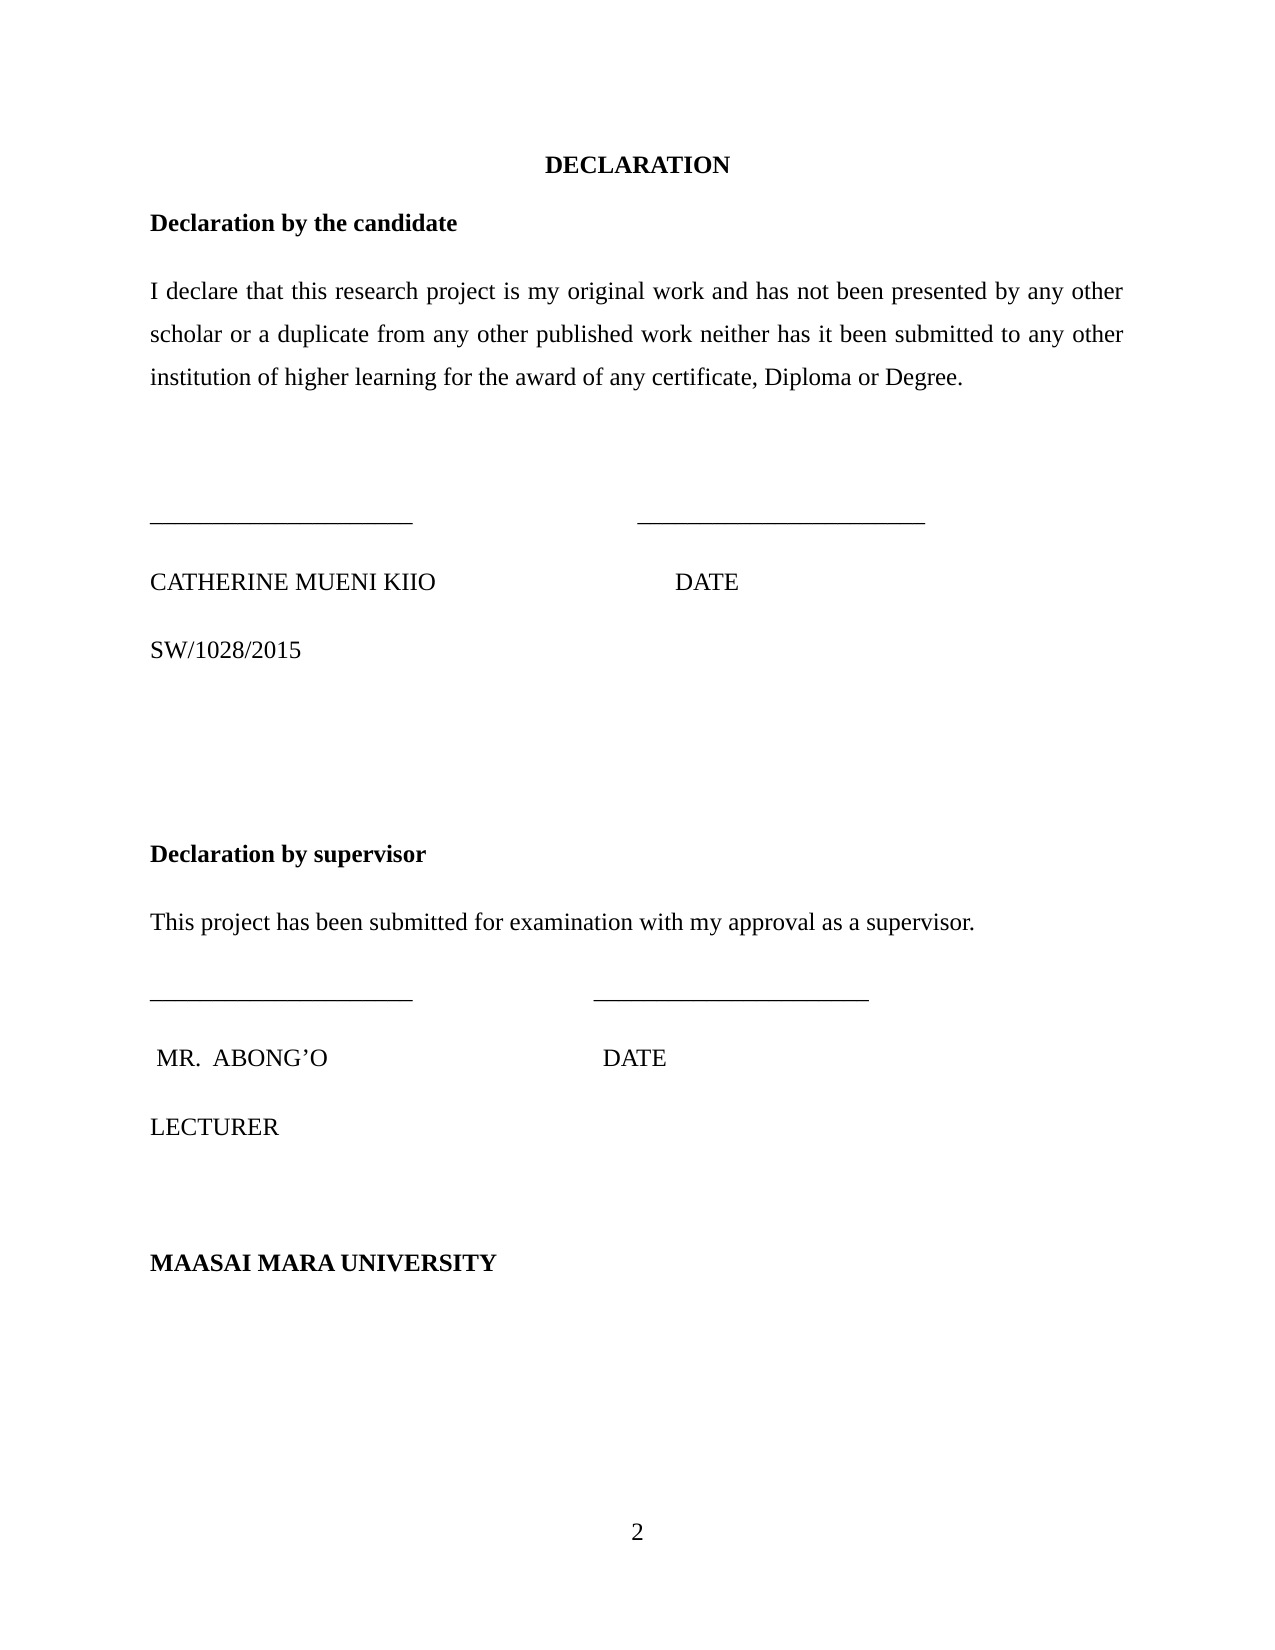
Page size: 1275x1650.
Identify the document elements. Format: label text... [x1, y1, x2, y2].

text LECTURER [150, 1112, 1125, 1140]
text Declaration by the candidate [150, 208, 1125, 237]
subtitle DECLARATION [150, 150, 1125, 179]
text This project has been submitted for examination with my approval as a supervisor. [150, 907, 1125, 936]
text _____________________ _______________________ [150, 498, 1125, 527]
text MR. ABONG’O DATE [150, 1043, 1125, 1072]
text SW/1028/2015 [150, 635, 1125, 663]
text Declaration by supervisor [150, 839, 1125, 868]
text I declare that this research project is my original work and has not been presented by any other scholar or a duplicate from any other published work neither has it been submitted to any other institution of higher learning for the award of any certificate, Diploma or Degree. [150, 276, 1125, 391]
text CATHERINE MUENI KIIO DATE [150, 567, 1125, 595]
text _____________________ ______________________ [150, 975, 1125, 1004]
text MAASAI MARA UNIVERSITY [150, 1248, 1125, 1277]
